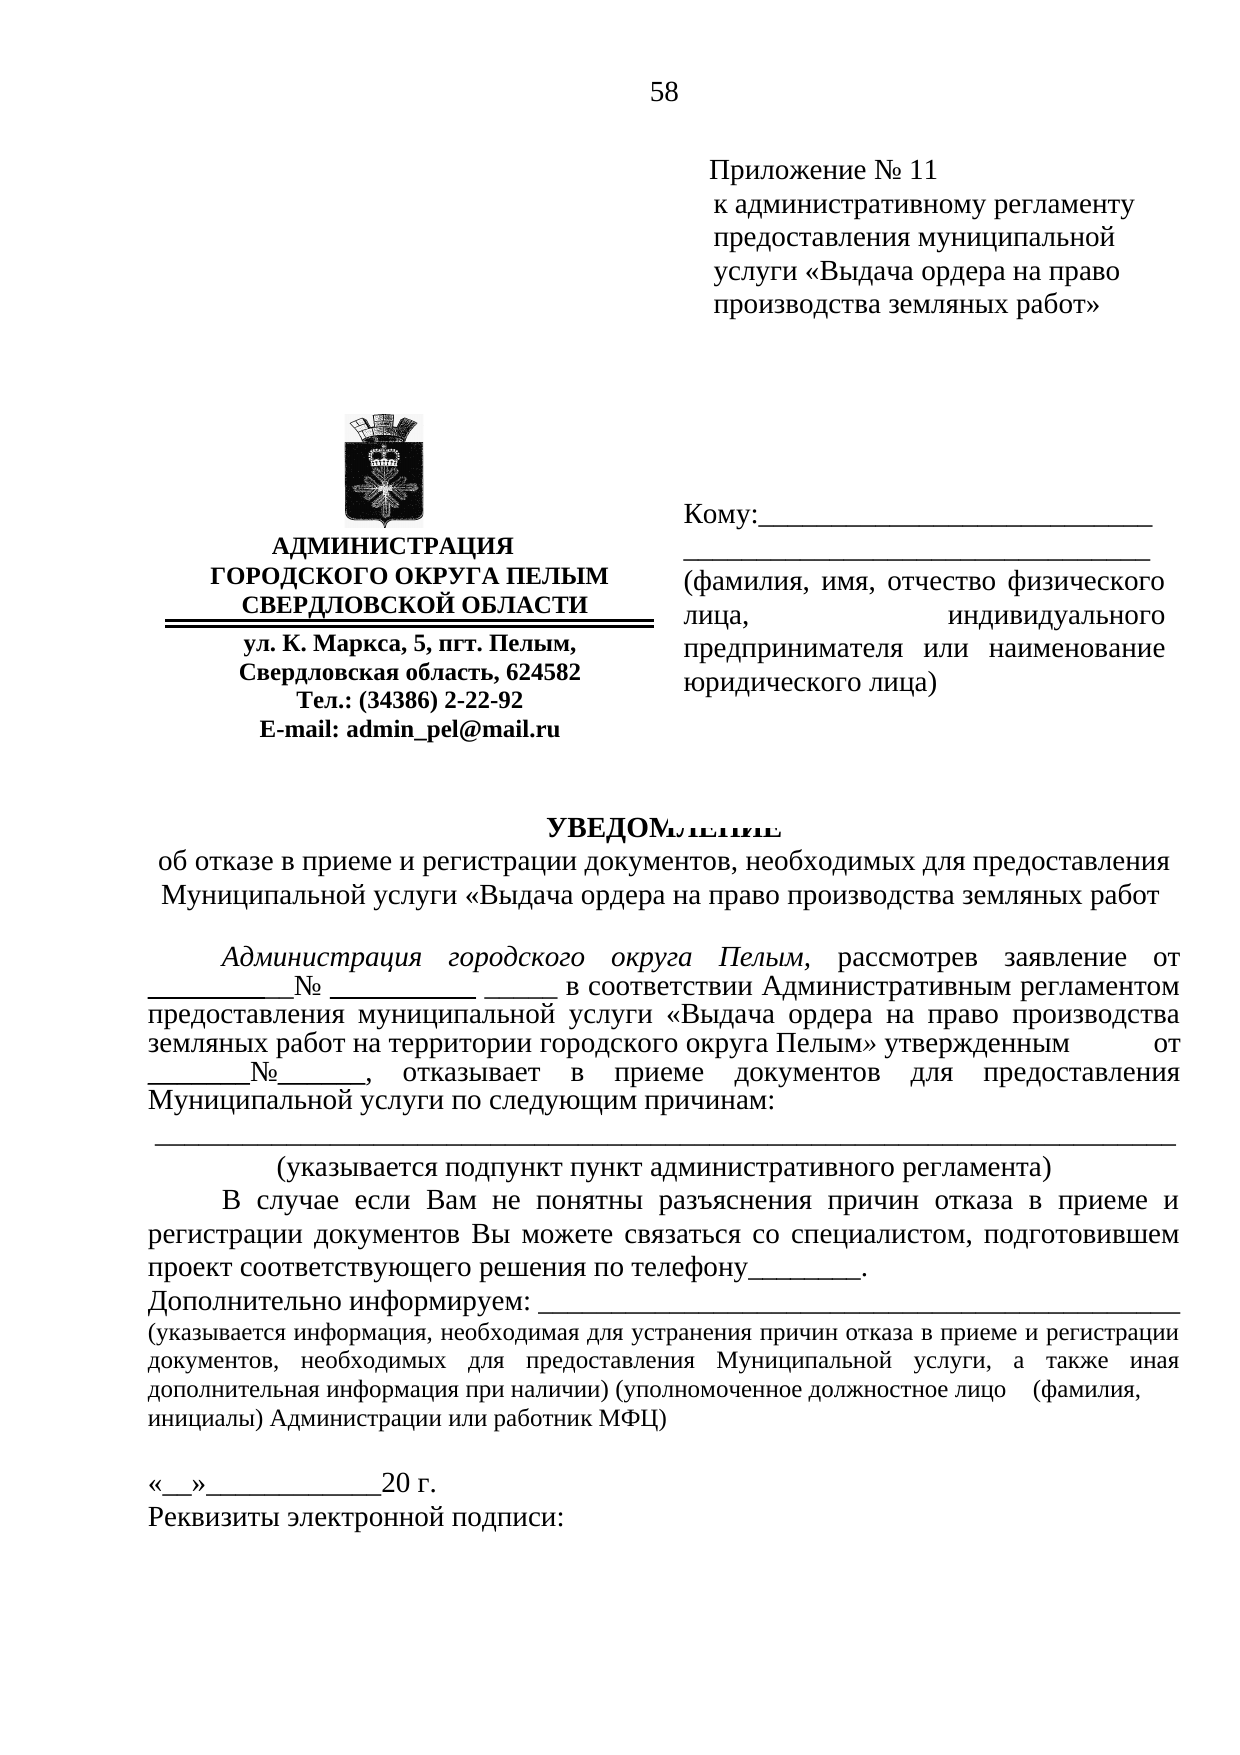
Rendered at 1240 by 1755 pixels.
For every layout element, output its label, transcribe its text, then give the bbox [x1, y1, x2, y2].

text «__»____________20 г. [148, 1465, 1181, 1499]
text Дополнительно информируем: ____________________________________________ [148, 1283, 1181, 1317]
text Кому:___________________________________________________________ [683, 496, 1166, 563]
text ______________________________________________________________________ [148, 1115, 1181, 1149]
text к административному регламенту предоставления муниципальной услуги «Выдача ордера на право производства земляных работ» [713, 186, 1181, 320]
text (указывается подпункт пункт административного регламента) [148, 1149, 1181, 1182]
text Приложение № 11 [709, 152, 1181, 186]
text ГОРОДСКОГО ОКРУГА ПЕЛЫМ [148, 561, 668, 590]
text (фамилия, имя, отчество физического лица, индивидуального предпринимателя или наименование юридического лица) [683, 563, 1166, 697]
text В случае если Вам не понятны разъяснения причин отказа в приеме и регистрации документов Вы можете связаться со специалистом, подготовившем проект соответствующего решения по телефону . [148, 1182, 1181, 1283]
text АДМИНИСТРАЦИЯ [148, 527, 668, 561]
table_header ул. К. Маркса, 5, пгт. Пелым, Свердловская область, 624582 Тел.: (34386) 2-22-92 E-mail: admin_pel@mail.ru [165, 628, 654, 743]
text Реквизиты электронной подписи: [148, 1499, 1181, 1532]
text УВЕДОМЛЕНИЕ [148, 810, 1181, 843]
text Администрация городского округа Пелым, рассмотрев заявление от __________№ __________ _____ в соответствии Административным регламентом предоставления муниципальной услуги «Выдача ордера на право производства земляных работ на территории городского округа Пелым» утвержденным от _______№______, отказывает в приеме документов для предоставления Муниципальной услуги по следующим причинам: [148, 944, 1181, 1115]
text об отказе в приеме и регистрации документов, необходимых для предоставления Муниципальной услуги «Выдача ордера на право производства земляных работ [148, 843, 1181, 944]
text СВЕРДЛОВСКОЙ ОБЛАСТИ [148, 590, 668, 618]
text (указывается информация, необходимая для устранения причин отказа в приеме и регистрации документов, необходимых для предоставления Муниципальной услуги, а также иная дополнительная информация при наличии) (уполномоченное должностное лицо (фамилия, инициалы) Администрации или работник МФЦ) [148, 1317, 1181, 1432]
